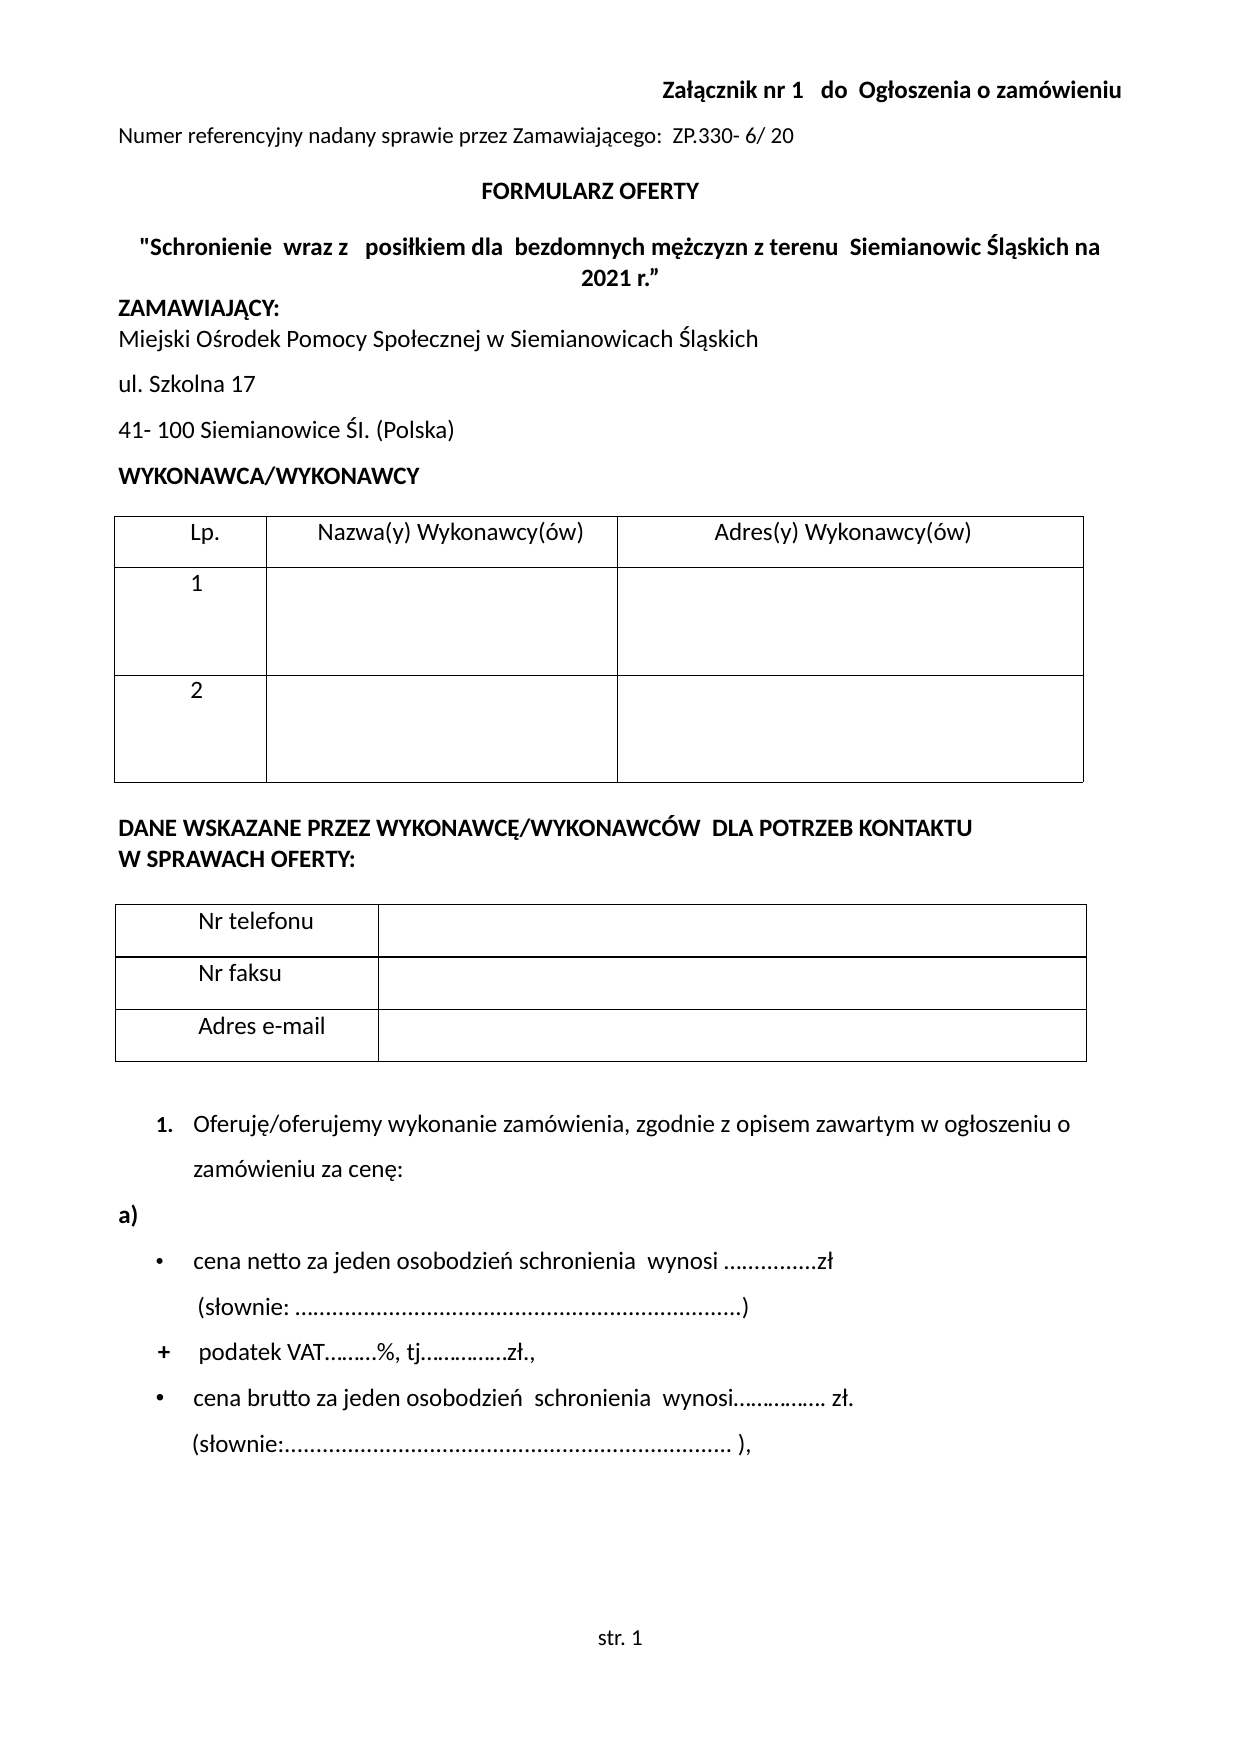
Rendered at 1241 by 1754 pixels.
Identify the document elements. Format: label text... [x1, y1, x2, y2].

text (słownie: …....................................................................) [118, 1291, 1122, 1321]
table_cell [267, 676, 617, 782]
table_cell Adres e-mail [116, 1010, 378, 1061]
text a) [118, 1199, 1122, 1230]
list DANE WSKAZANE PRZEZ WYKONAWCĘ/WYKONAWCÓW DLA POTRZEB KONTAKTU [118, 812, 1122, 843]
table_header Lp. [115, 517, 266, 567]
table_cell 1 [115, 568, 266, 674]
table_cell Nr faksu [116, 958, 378, 1009]
table_header Adres(y) Wykonawcy(ów) [618, 517, 1083, 567]
table_header Nazwa(y) Wykonawcy(ów) [267, 517, 617, 567]
list cena brutto za jeden osobodzień schronienia wynosi……………. zł. [156, 1382, 1122, 1413]
list FORMULARZ OFERTY [193, 175, 1122, 206]
list Numer referencyjny nadany sprawie przez Zamawiającego: ZP.330- 6/ 20 [118, 119, 1122, 150]
list Miejski Ośrodek Pomocy Społecznej w Siemianowicach Śląskich [118, 323, 1122, 353]
text + podatek VAT………%, tj……………zł., [118, 1337, 1122, 1367]
list WYKONAWCA/WYKONAWCY [118, 460, 1122, 490]
list W SPRAWACH OFERTY: [118, 843, 1122, 873]
table_header [379, 905, 1086, 956]
table_cell 2 [115, 676, 266, 782]
list ZAMAWIAJĄCY: [118, 292, 1122, 323]
table_cell [379, 958, 1086, 1009]
table_header Nr telefonu [116, 905, 378, 956]
list "Schronienie wraz z posiłkiem dla bezdomnych mężczyzn z terenu Siemianowic Śląskich na 2021 r.” [118, 231, 1122, 292]
text (słownie:....................................................................... ), [118, 1428, 1122, 1458]
table_cell [267, 568, 617, 674]
list ul. Szkolna 17 41- 100 Siemianowice ŚI. (Polska) [118, 368, 1122, 445]
table_cell [618, 568, 1083, 674]
table_cell [379, 1010, 1086, 1061]
table_cell [618, 676, 1083, 782]
text Załącznik nr 1 do Ogłoszenia o zamówieniu [118, 74, 1122, 104]
list cena netto za jeden osobodzień schronienia wynosi …............zł [156, 1245, 1122, 1276]
list Oferuję/oferujemy wykonanie zamówienia, zgodnie z opisem zawartym w ogłoszeniu o zamówieniu za cenę: [156, 1108, 1122, 1184]
